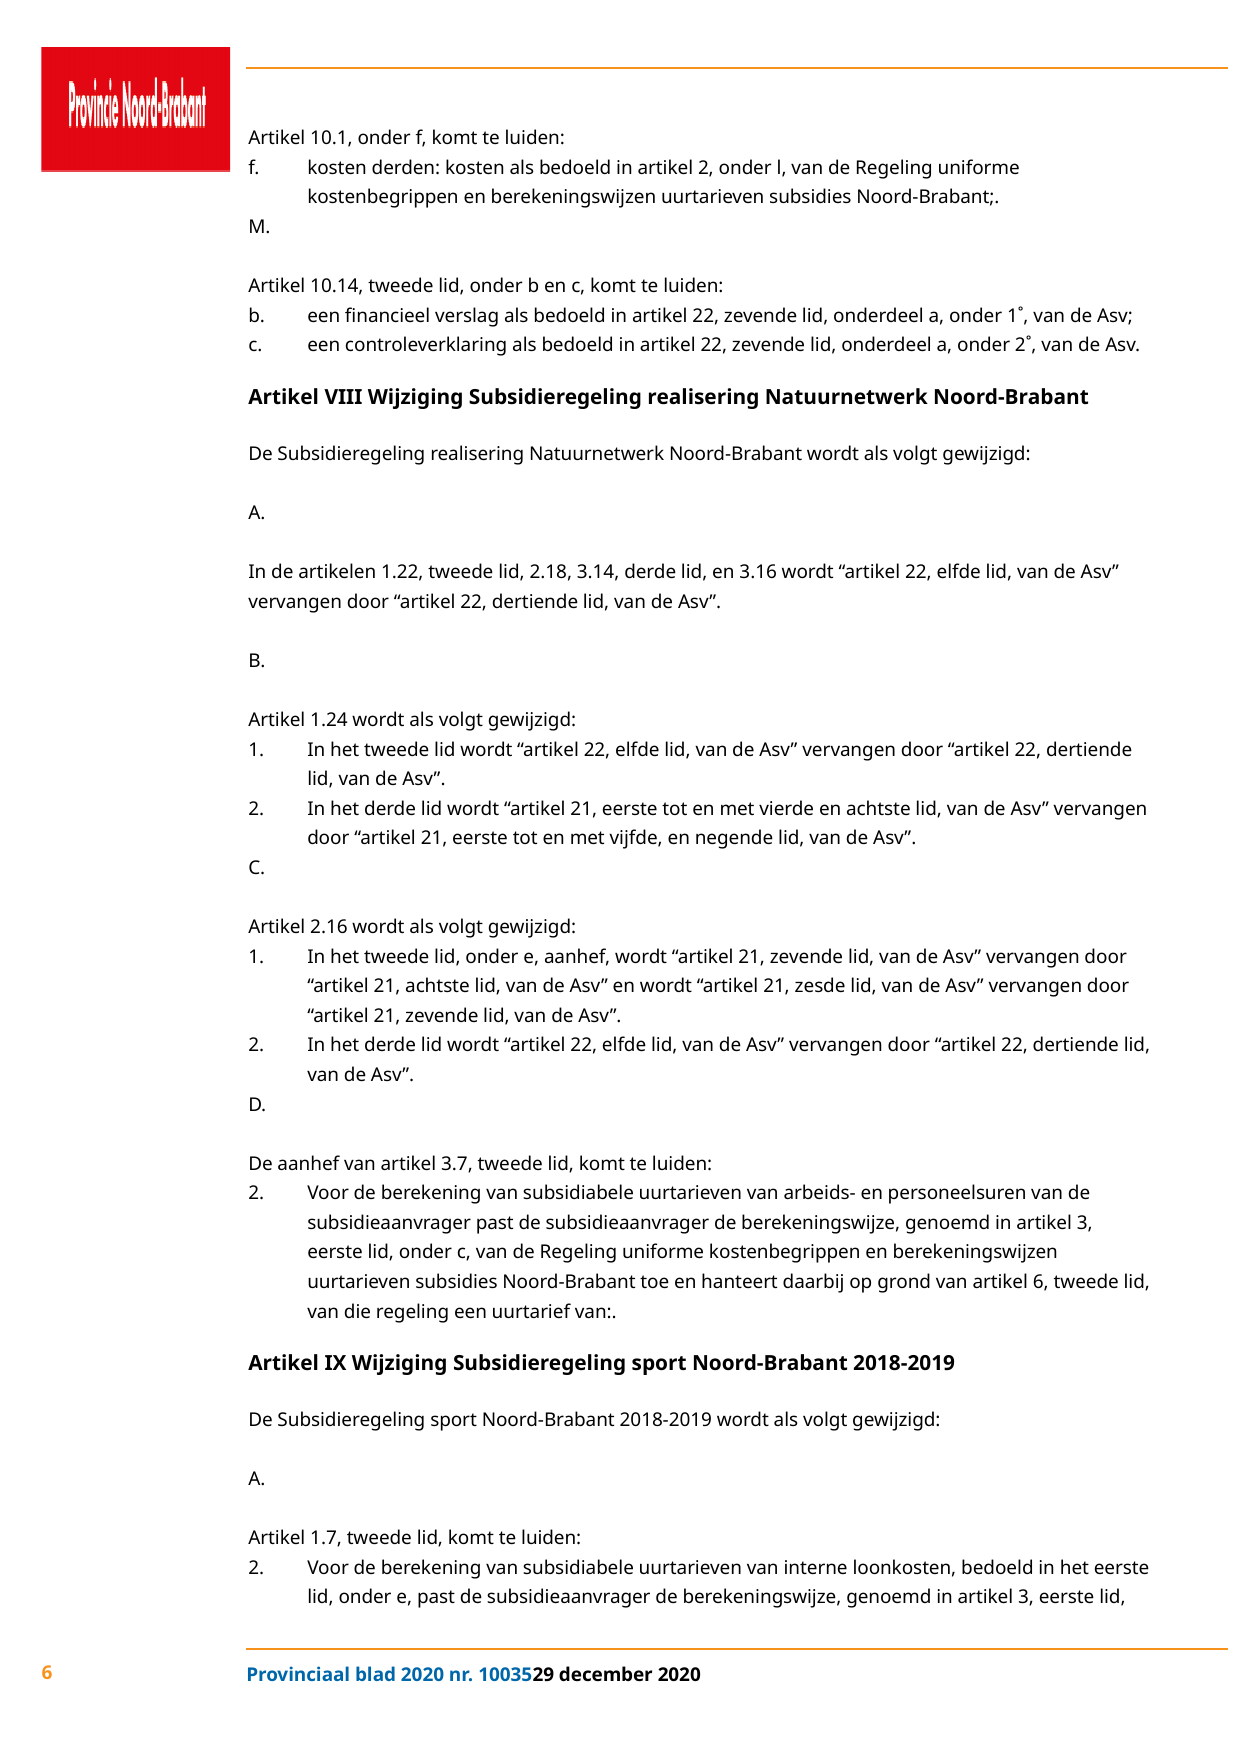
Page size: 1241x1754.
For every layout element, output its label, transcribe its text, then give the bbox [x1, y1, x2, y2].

text Artikel 10.14, tweede lid, onder b en c, komt te luiden: [248, 272, 1152, 298]
text De Subsidieregeling realisering Natuurnetwerk Noord-Brabant wordt als volgt gewijzigd: [248, 440, 1152, 466]
text A. [248, 1465, 1152, 1491]
text Artikel IX Wijziging Subsidieregeling sport Noord-Brabant 2018-2019 [248, 1348, 1152, 1377]
list kosten derden: kosten als bedoeld in artikel 2, onder l, van de Regeling uniforme kostenbegrippen en berekeningswijzen uurtarieven subsidies Noord-Brabant;. [248, 154, 1152, 209]
text Artikel 1.7, tweede lid, komt te luiden: [248, 1524, 1152, 1550]
list In het tweede lid, onder e, aanhef, wordt “artikel 21, zevende lid, van de Asv” vervangen door “artikel 21, achtste lid, van de Asv” en wordt “artikel 21, zesde lid, van de Asv” vervangen door “artikel 21, zevende lid, van de Asv”. [248, 943, 1152, 1028]
list een controleverklaring als bedoeld in artikel 22, zevende lid, onderdeel a, onder 2˚, van de Asv. [248, 331, 1152, 357]
text M. [248, 213, 1152, 239]
text Artikel 2.16 wordt als volgt gewijzigd: [248, 913, 1152, 939]
text C. [248, 854, 1152, 880]
list een financieel verslag als bedoeld in artikel 22, zevende lid, onderdeel a, onder 1˚, van de Asv; [248, 302, 1152, 328]
text D. [248, 1091, 1152, 1116]
list Voor de berekening van subsidiabele uurtarieven van arbeids- en personeelsuren van de subsidieaanvrager past de subsidieaanvrager de berekeningswijze, genoemd in artikel 3, eerste lid, onder c, van de Regeling uniforme kostenbegrippen en berekeningswijzen uurtarieven subsidies Noord-Brabant toe en hanteert daarbij op grond van artikel 6, tweede lid, van die regeling een uurtarief van:. [248, 1179, 1152, 1323]
list In het tweede lid wordt “artikel 22, elfde lid, van de Asv” vervangen door “artikel 22, dertiende lid, van de Asv”. [248, 736, 1152, 791]
text A. [248, 499, 1152, 525]
text De Subsidieregeling sport Noord-Brabant 2018-2019 wordt als volgt gewijzigd: [248, 1406, 1152, 1432]
text In de artikelen 1.22, tweede lid, 2.18, 3.14, derde lid, en 3.16 wordt “artikel 22, elfde lid, van de Asv” vervangen door “artikel 22, dertiende lid, van de Asv”. [248, 558, 1152, 613]
text De aanhef van artikel 3.7, tweede lid, komt te luiden: [248, 1150, 1152, 1176]
text Artikel 1.24 wordt als volgt gewijzigd: [248, 706, 1152, 732]
list In het derde lid wordt “artikel 21, eerste tot en met vierde en achtste lid, van de Asv” vervangen door “artikel 21, eerste tot en met vijfde, en negende lid, van de Asv”. [248, 795, 1152, 850]
text Artikel 10.1, onder f, komt te luiden: [248, 124, 1152, 150]
picture [41, 47, 231, 172]
list In het derde lid wordt “artikel 22, elfde lid, van de Asv” vervangen door “artikel 22, dertiende lid, van de Asv”. [248, 1032, 1152, 1087]
text B. [248, 647, 1152, 673]
text Artikel VIII Wijziging Subsidieregeling realisering Natuurnetwerk Noord-Brabant [248, 382, 1152, 410]
list Voor de berekening van subsidiabele uurtarieven van interne loonkosten, bedoeld in het eerste lid, onder e, past de subsidieaanvrager de berekeningswijze, genoemd in artikel 3, eerste lid, [248, 1554, 1152, 1609]
